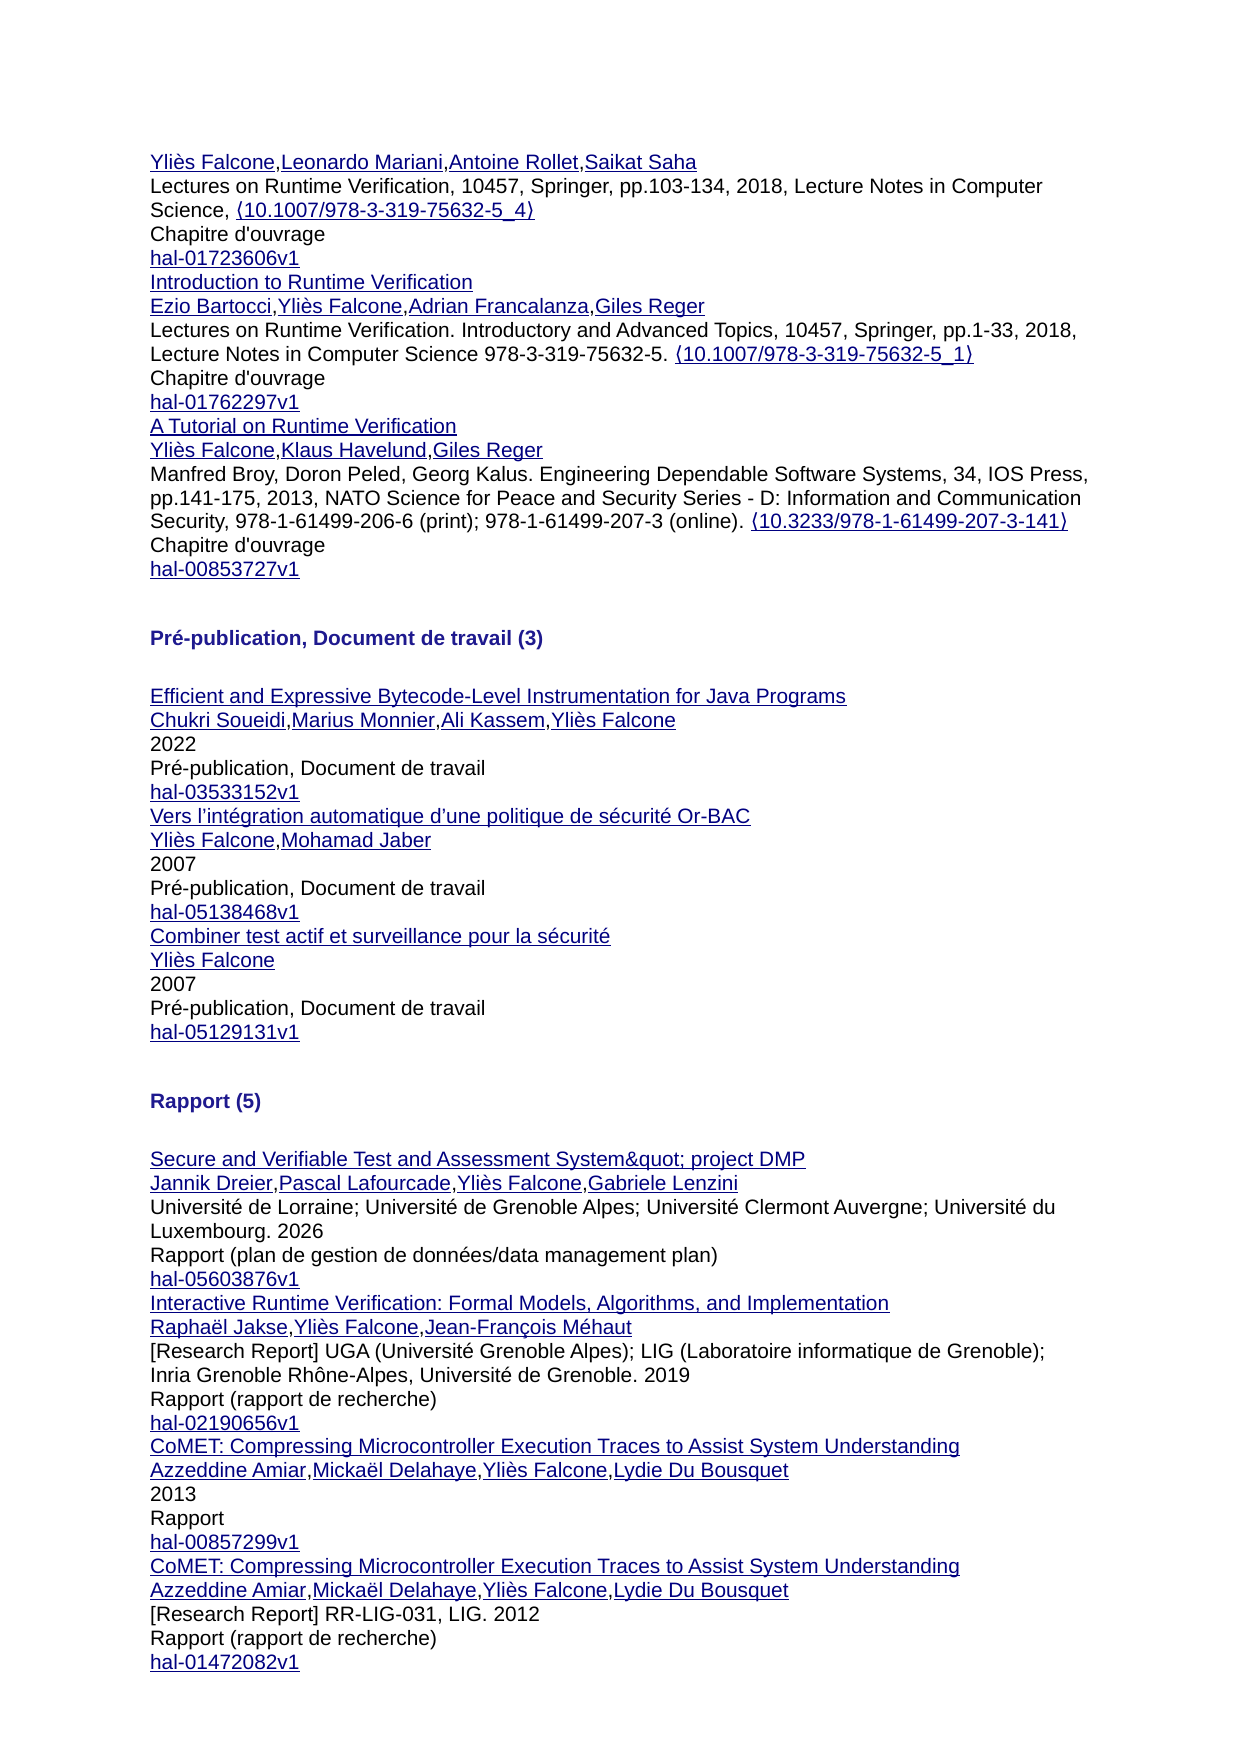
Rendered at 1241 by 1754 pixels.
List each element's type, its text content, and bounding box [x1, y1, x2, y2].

table_cell Introduction to Runtime Verification Ezio Bartocci,Yliès Falcone,Adrian Francalanza,Giles Reger Lectures on Runtime Verification. Introductory and Advanced Topics, 10457, Springer, pp.1-33, 2018, Lecture Notes in Computer Science 978-3-319-75632-5. ⟨10.1007/978-3-319-75632-5_1⟩ Chapitre d'ouvrage hal-01762297v1 [150, 270, 1090, 413]
table_header Efficient and Expressive Bytecode-Level Instrumentation for Java Programs Chukri Soueidi,Marius Monnier,Ali Kassem,Yliès Falcone 2022 Pré-publication, Document de travail hal-03533152v1 [150, 684, 1090, 804]
table_header Secure and Verifiable Test and Assessment System&quot; project DMP Jannik Dreier,Pascal Lafourcade,Yliès Falcone,Gabriele Lenzini Université de Lorraine; Université de Grenoble Alpes; Université Clermont Auvergne; Université du Luxembourg. 2026 Rapport (plan de gestion de données/data management plan) hal-05603876v1 [150, 1147, 1090, 1291]
subtitle Pré-publication, Document de travail (3) [150, 626, 1090, 650]
table_cell CoMET: Compressing Microcontroller Execution Traces to Assist System Understanding Azzeddine Amiar,Mickaël Delahaye,Yliès Falcone,Lydie Du Bousquet 2013 Rapport hal-00857299v1 [150, 1434, 1090, 1554]
table_cell Interactive Runtime Verification: Formal Models, Algorithms, and Implementation Raphaël Jakse,Yliès Falcone,Jean-François Méhaut [Research Report] UGA (Université Grenoble Alpes); LIG (Laboratoire informatique de Grenoble); Inria Grenoble Rhône-Alpes, Université de Grenoble. 2019 Rapport (rapport de recherche) hal-02190656v1 [150, 1291, 1090, 1434]
subtitle Rapport (5) [150, 1088, 1090, 1112]
table_cell Vers l’intégration automatique d’une politique de sécurité Or-BAC Yliès Falcone,Mohamad Jaber 2007 Pré-publication, Document de travail hal-05138468v1 [150, 804, 1090, 924]
table_cell CoMET: Compressing Microcontroller Execution Traces to Assist System Understanding Azzeddine Amiar,Mickaël Delahaye,Yliès Falcone,Lydie Du Bousquet [Research Report] RR-LIG-031, LIG. 2012 Rapport (rapport de recherche) hal-01472082v1 [150, 1554, 1090, 1674]
table_cell A Tutorial on Runtime Verification Yliès Falcone,Klaus Havelund,Giles Reger Manfred Broy, Doron Peled, Georg Kalus. Engineering Dependable Software Systems, 34, IOS Press, pp.141-175, 2013, NATO Science for Peace and Security Series - D: Information and Communication Security, 978-1-61499-206-6 (print); 978-1-61499-207-3 (online). ⟨10.3233/978-1-61499-207-3-141⟩ Chapitre d'ouvrage hal-00853727v1 [150, 414, 1090, 581]
table_cell Yliès Falcone,Leonardo Mariani,Antoine Rollet,Saikat Saha Lectures on Runtime Verification, 10457, Springer, pp.103-134, 2018, Lecture Notes in Computer Science, ⟨10.1007/978-3-319-75632-5_4⟩ Chapitre d'ouvrage hal-01723606v1 [150, 150, 1090, 270]
table_cell Combiner test actif et surveillance pour la sécurité Yliès Falcone 2007 Pré-publication, Document de travail hal-05129131v1 [150, 924, 1090, 1044]
